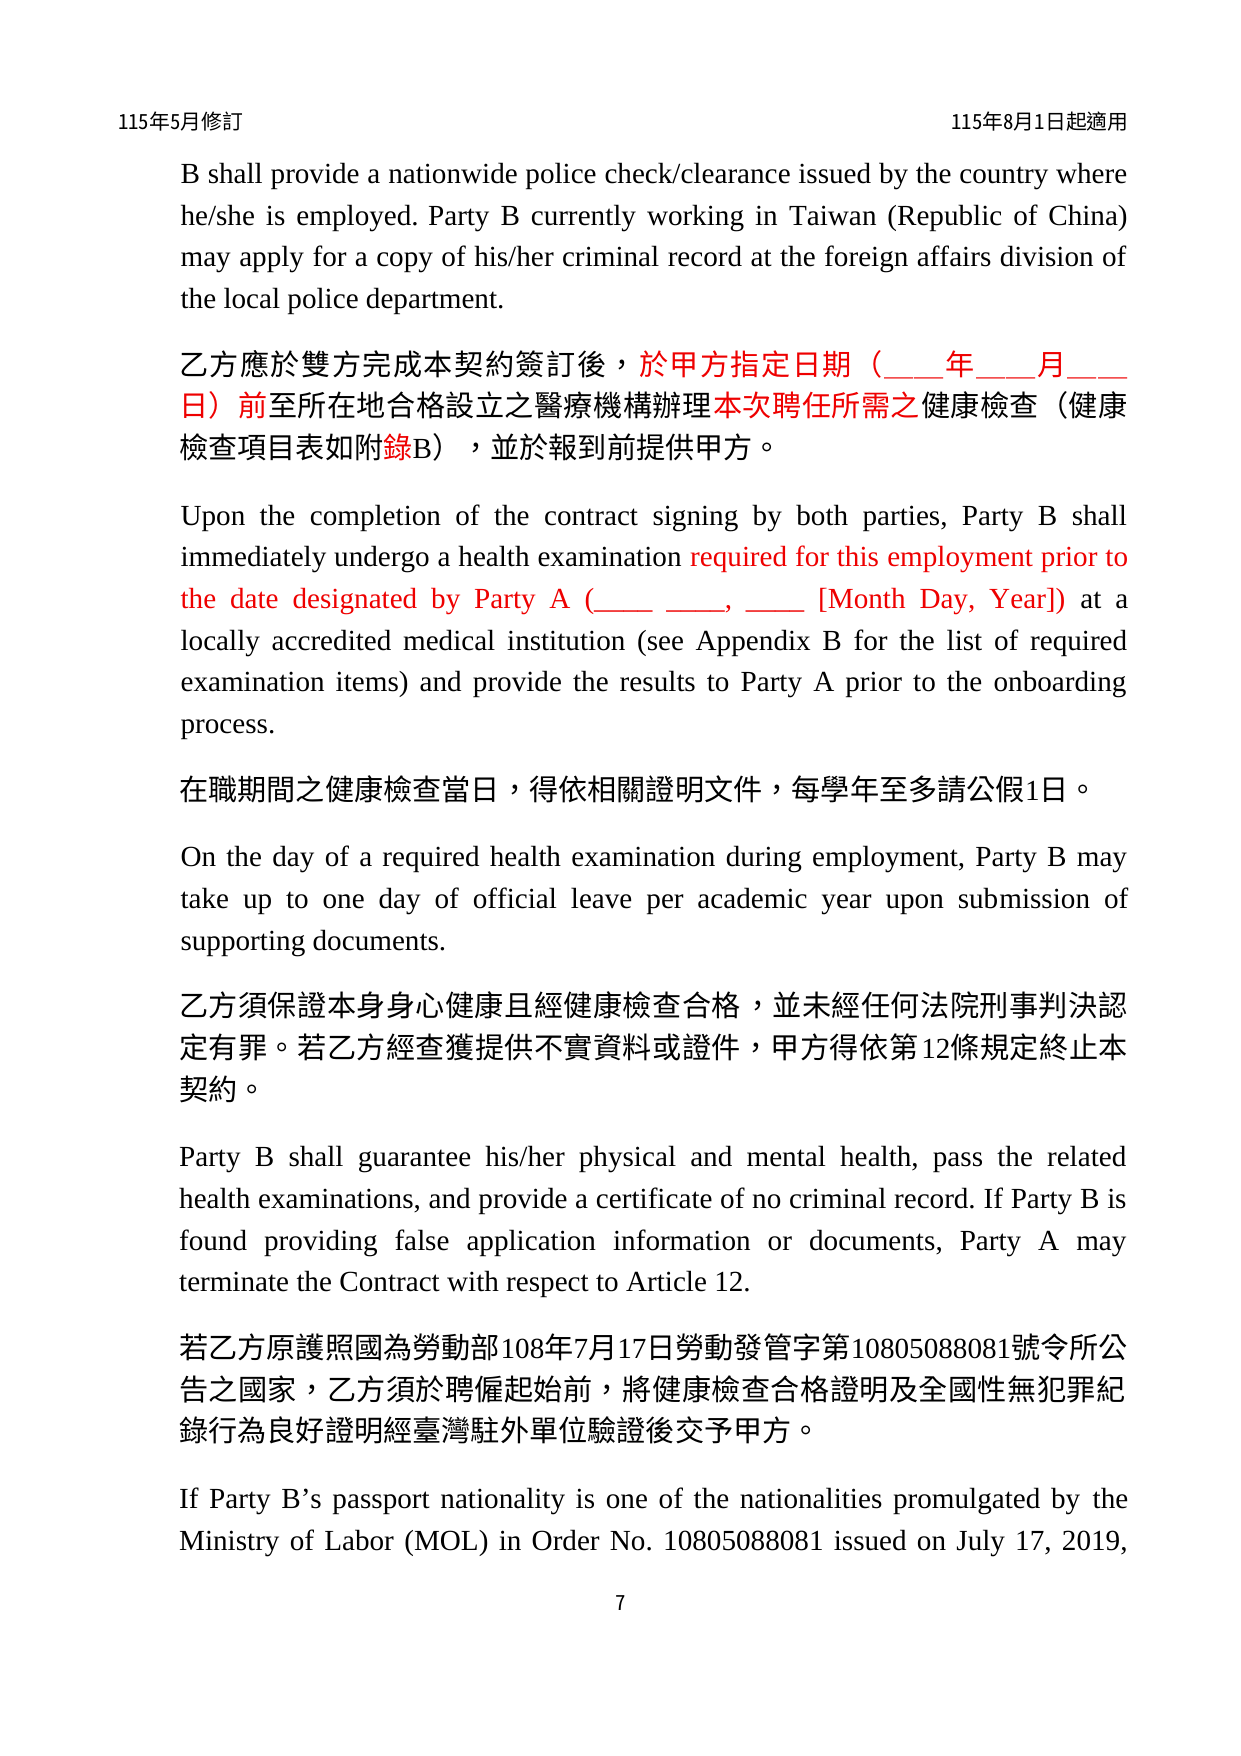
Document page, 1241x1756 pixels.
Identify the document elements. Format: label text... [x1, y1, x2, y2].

text On the day of a required health examination during employment, Party B may take up to one day of official leave per academic year upon submission of supporting documents. [180, 833, 1128, 958]
text Upon the completion of the contract signing by both parties, Party B shall immediately undergo a health examination required for this employment prior to the date designated by Party A (____ ____, ____ [Month Day, Year]) at a locally accredited medical institution (see Appendix B for the list of required examination items) and provide the results to Party A prior to the onboarding process. [180, 492, 1128, 742]
text 在職期間之健康檢查當日，得依相關證明文件，每學年至多請公假1日。 [179, 767, 1128, 808]
text Party B shall guarantee his/her physical and mental health, pass the related health examinations, and provide a certificate of no criminal record. If Party B is found providing false application information or documents, Party A may terminate the Contract with respect to Article 12. [179, 1133, 1128, 1300]
text B shall provide a nationwide police check/clearance issued by the country where he/she is employed. Party B currently working in Taiwan (Republic of China) may apply for a copy of his/her criminal record at the foreign affairs division of the local police department. [180, 150, 1128, 317]
text 乙方應於雙方完成本契約簽訂後，於甲方指定日期（＿＿年＿＿月＿＿日）前至所在地合格設立之醫療機構辦理本次聘任所需之健康檢查（健康檢查項目表如附錄B），並於報到前提供甲方。 [179, 342, 1128, 467]
text 乙方須保證本身身心健康且經健康檢查合格，並未經任何法院刑事判決認定有罪。若乙方經查獲提供不實資料或證件，甲方得依第12條規定終止本契約。 [179, 983, 1128, 1108]
text 若乙方原護照國為勞動部108年7月17日勞動發管字第10805088081號令所公告之國家，乙方須於聘僱起始前，將健康檢查合格證明及全國性無犯罪紀錄行為良好證明經臺灣駐外單位驗證後交予甲方。 [179, 1325, 1128, 1450]
text If Party B’s passport nationality is one of the nationalities promulgated by the Ministry of Labor (MOL) in Order No. 10805088081 issued on July 17, 2019, [179, 1475, 1128, 1558]
